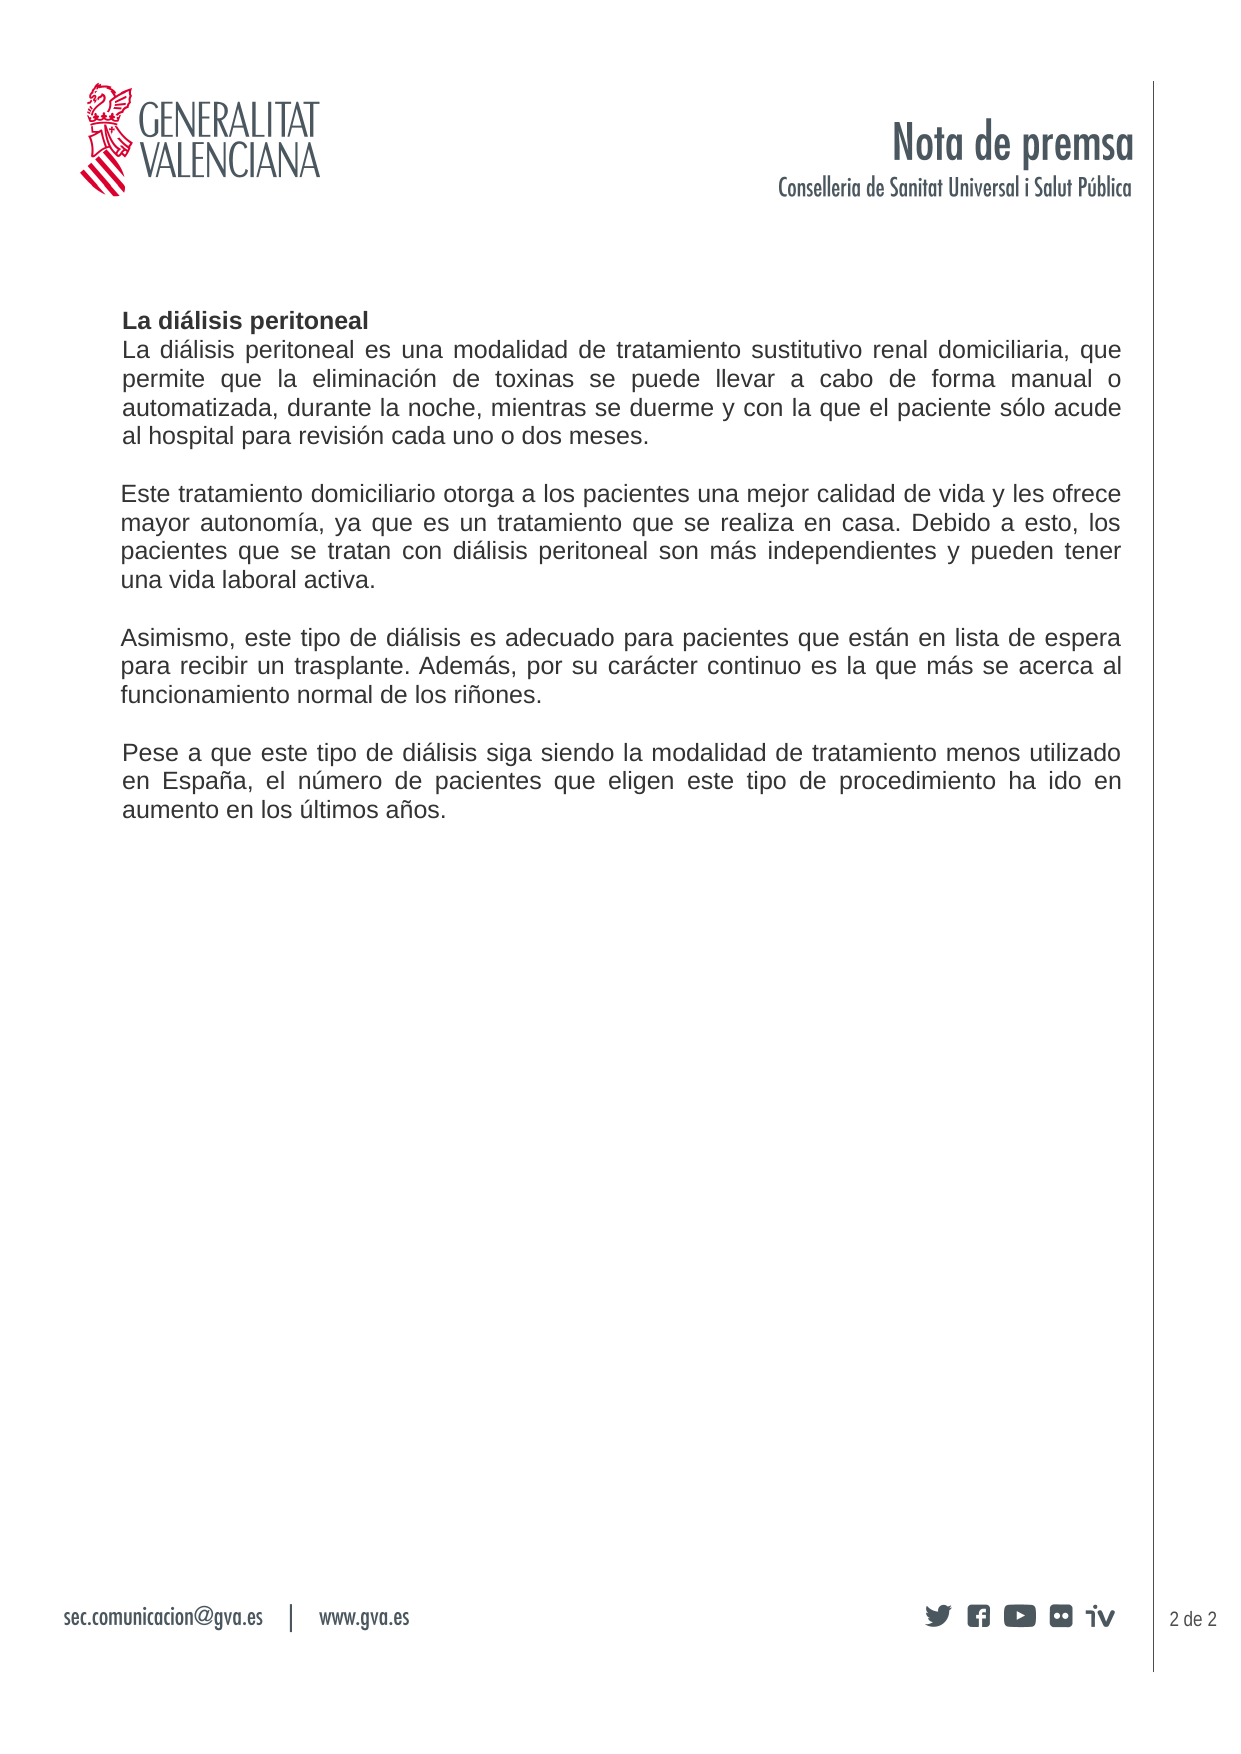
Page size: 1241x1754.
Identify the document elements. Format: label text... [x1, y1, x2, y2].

text La diálisis peritoneal [122, 306, 1123, 335]
picture [0, 1582, 1241, 1754]
picture [0, 0, 1241, 278]
text Asimismo, este tipo de diálisis es adecuado para pacientes que están en lista de espera para recibir un trasplante. Además, por su carácter continuo es la que más se acerca al funcionamiento normal de los riñones. [120, 622, 1123, 709]
text Pese a que este tipo de diálisis siga siendo la modalidad de tratamiento menos utilizado en España, el número de pacientes que eligen este tipo de procedimiento ha ido en aumento en los últimos años. [122, 737, 1123, 824]
text La diálisis peritoneal es una modalidad de tratamiento sustitutivo renal domiciliaria, que permite que la eliminación de toxinas se puede llevar a cabo de forma manual o automatizada, durante la noche, mientras se duerme y con la que el paciente sólo acude al hospital para revisión cada uno o dos meses. [122, 335, 1123, 450]
text Este tratamiento domiciliario otorga a los pacientes una mejor calidad de vida y les ofrece mayor autonomía, ya que es un tratamiento que se realiza en casa. Debido a esto, los pacientes que se tratan con diálisis peritoneal son más independientes y pueden tener una vida laboral activa. [120, 479, 1123, 594]
